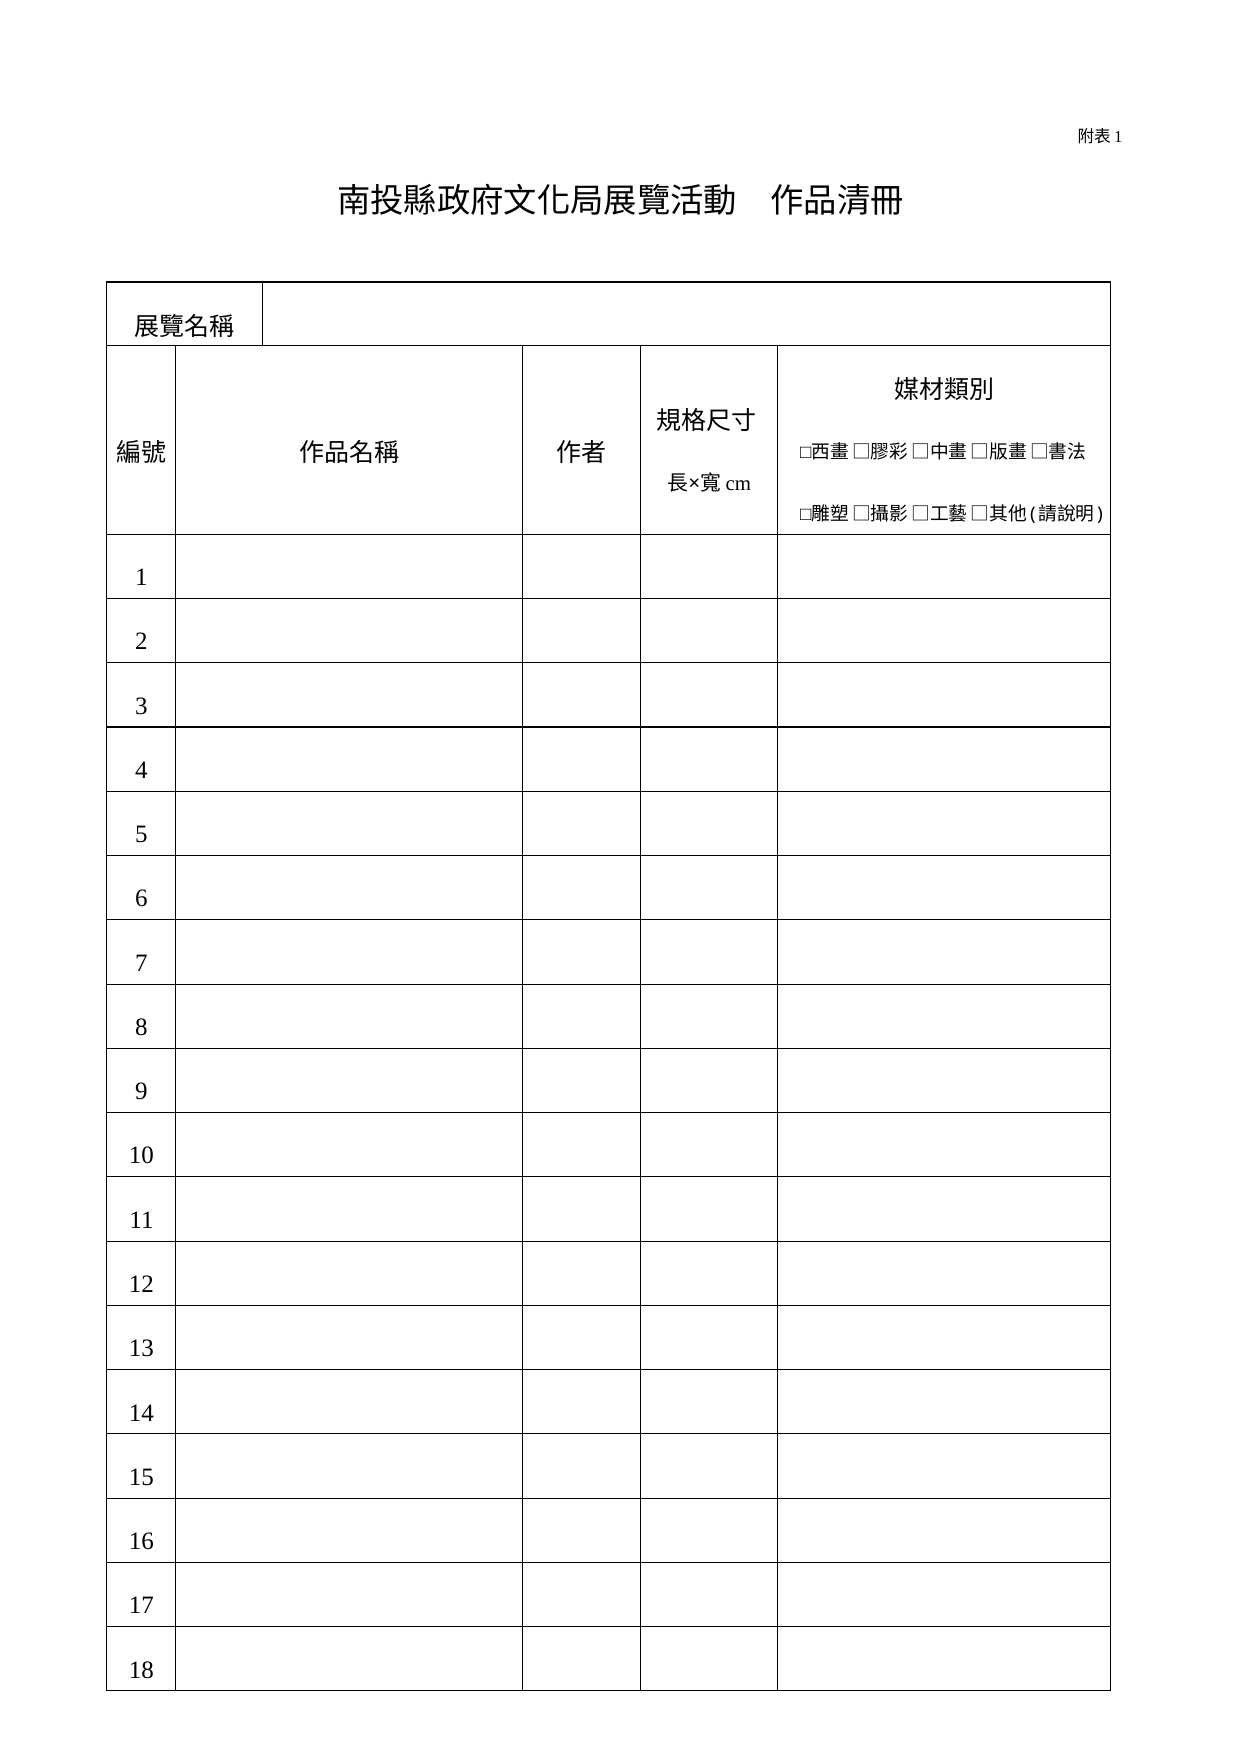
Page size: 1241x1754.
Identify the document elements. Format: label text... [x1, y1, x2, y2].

table_cell [176, 1306, 522, 1369]
table_cell [641, 1370, 777, 1433]
table_cell [778, 1563, 1110, 1626]
table_cell [641, 1563, 777, 1626]
table_cell [176, 1049, 522, 1112]
table_cell [176, 856, 522, 919]
table_cell 11 [107, 1177, 175, 1241]
table_cell [778, 535, 1110, 598]
table_cell [778, 856, 1110, 919]
table_cell [176, 599, 522, 662]
table_cell [778, 985, 1110, 1048]
table_cell 作者 [523, 346, 640, 533]
table_cell [641, 1627, 777, 1690]
table_cell 2 [107, 599, 175, 662]
table_cell [523, 1563, 640, 1626]
table_cell [778, 792, 1110, 855]
table_cell [778, 1242, 1110, 1305]
table_cell [778, 1434, 1110, 1498]
table_header [263, 283, 1110, 345]
table_cell [176, 1434, 522, 1498]
table_cell 4 [107, 728, 175, 791]
table_cell [176, 1113, 522, 1176]
table_cell [523, 856, 640, 919]
table_cell [176, 535, 522, 598]
table_cell [176, 1177, 522, 1241]
table_cell [778, 920, 1110, 983]
table_cell [641, 663, 777, 726]
table_cell [523, 535, 640, 598]
table_cell 8 [107, 985, 175, 1048]
table_cell [523, 1113, 640, 1176]
table_cell [176, 728, 522, 791]
table_cell 6 [107, 856, 175, 919]
table_cell [176, 1242, 522, 1305]
table_cell 7 [107, 920, 175, 983]
table_cell [778, 1627, 1110, 1690]
table_cell 16 [107, 1499, 175, 1562]
table_cell [641, 1499, 777, 1562]
table_cell [523, 920, 640, 983]
table_cell [778, 1306, 1110, 1369]
table_cell [641, 1434, 777, 1498]
table_cell [176, 1499, 522, 1562]
table_cell [641, 792, 777, 855]
table_cell 規格尺寸 長×寬cm [641, 346, 777, 533]
table_cell [523, 728, 640, 791]
table_cell 9 [107, 1049, 175, 1112]
table_cell 13 [107, 1306, 175, 1369]
table_cell [778, 663, 1110, 726]
text 南投縣政府文化局展覽活動 作品清冊 [118, 156, 1122, 219]
table_cell [778, 1177, 1110, 1241]
table_cell 5 [107, 792, 175, 855]
table_cell [176, 792, 522, 855]
table_cell [523, 1370, 640, 1433]
table_cell [641, 1306, 777, 1369]
table_cell [176, 663, 522, 726]
table_cell [176, 1627, 522, 1690]
table_cell [641, 599, 777, 662]
table_cell [641, 1242, 777, 1305]
table_cell [523, 599, 640, 662]
table_cell [523, 1306, 640, 1369]
table_cell [641, 728, 777, 791]
table_cell 編號 [107, 346, 175, 533]
table_cell [523, 1499, 640, 1562]
table_cell 15 [107, 1434, 175, 1498]
table_cell [641, 920, 777, 983]
table_cell 10 [107, 1113, 175, 1176]
table_cell [778, 1499, 1110, 1562]
table_cell 作品名稱 [176, 346, 522, 533]
table_cell [778, 728, 1110, 791]
table_cell [176, 1370, 522, 1433]
table_cell [778, 1370, 1110, 1433]
table_cell [523, 663, 640, 726]
table_cell 媒材類別 □西畫 □膠彩 □中畫 □版畫 □書法 □雕塑 □攝影 □工藝 □其他(請說明) [778, 346, 1110, 533]
table_cell [523, 792, 640, 855]
table_cell [641, 1113, 777, 1176]
table_cell 18 [107, 1627, 175, 1690]
table_cell 14 [107, 1370, 175, 1433]
table_header 展覽名稱 [107, 283, 262, 345]
table_cell 17 [107, 1563, 175, 1626]
table_cell [778, 599, 1110, 662]
table_cell [523, 985, 640, 1048]
table_cell [641, 535, 777, 598]
table_cell [641, 985, 777, 1048]
table_cell [523, 1434, 640, 1498]
table_cell [523, 1627, 640, 1690]
table_cell 1 [107, 535, 175, 598]
table_cell [523, 1049, 640, 1112]
table_cell [523, 1177, 640, 1241]
table_cell 3 [107, 663, 175, 726]
table_cell [641, 1177, 777, 1241]
text 附表1 [118, 94, 1122, 156]
table_cell [176, 920, 522, 983]
table_cell [641, 1049, 777, 1112]
table_cell [778, 1113, 1110, 1176]
table_cell [176, 1563, 522, 1626]
table_cell [176, 985, 522, 1048]
table_cell [523, 1242, 640, 1305]
table_cell [641, 856, 777, 919]
table_cell 12 [107, 1242, 175, 1305]
table_cell [778, 1049, 1110, 1112]
